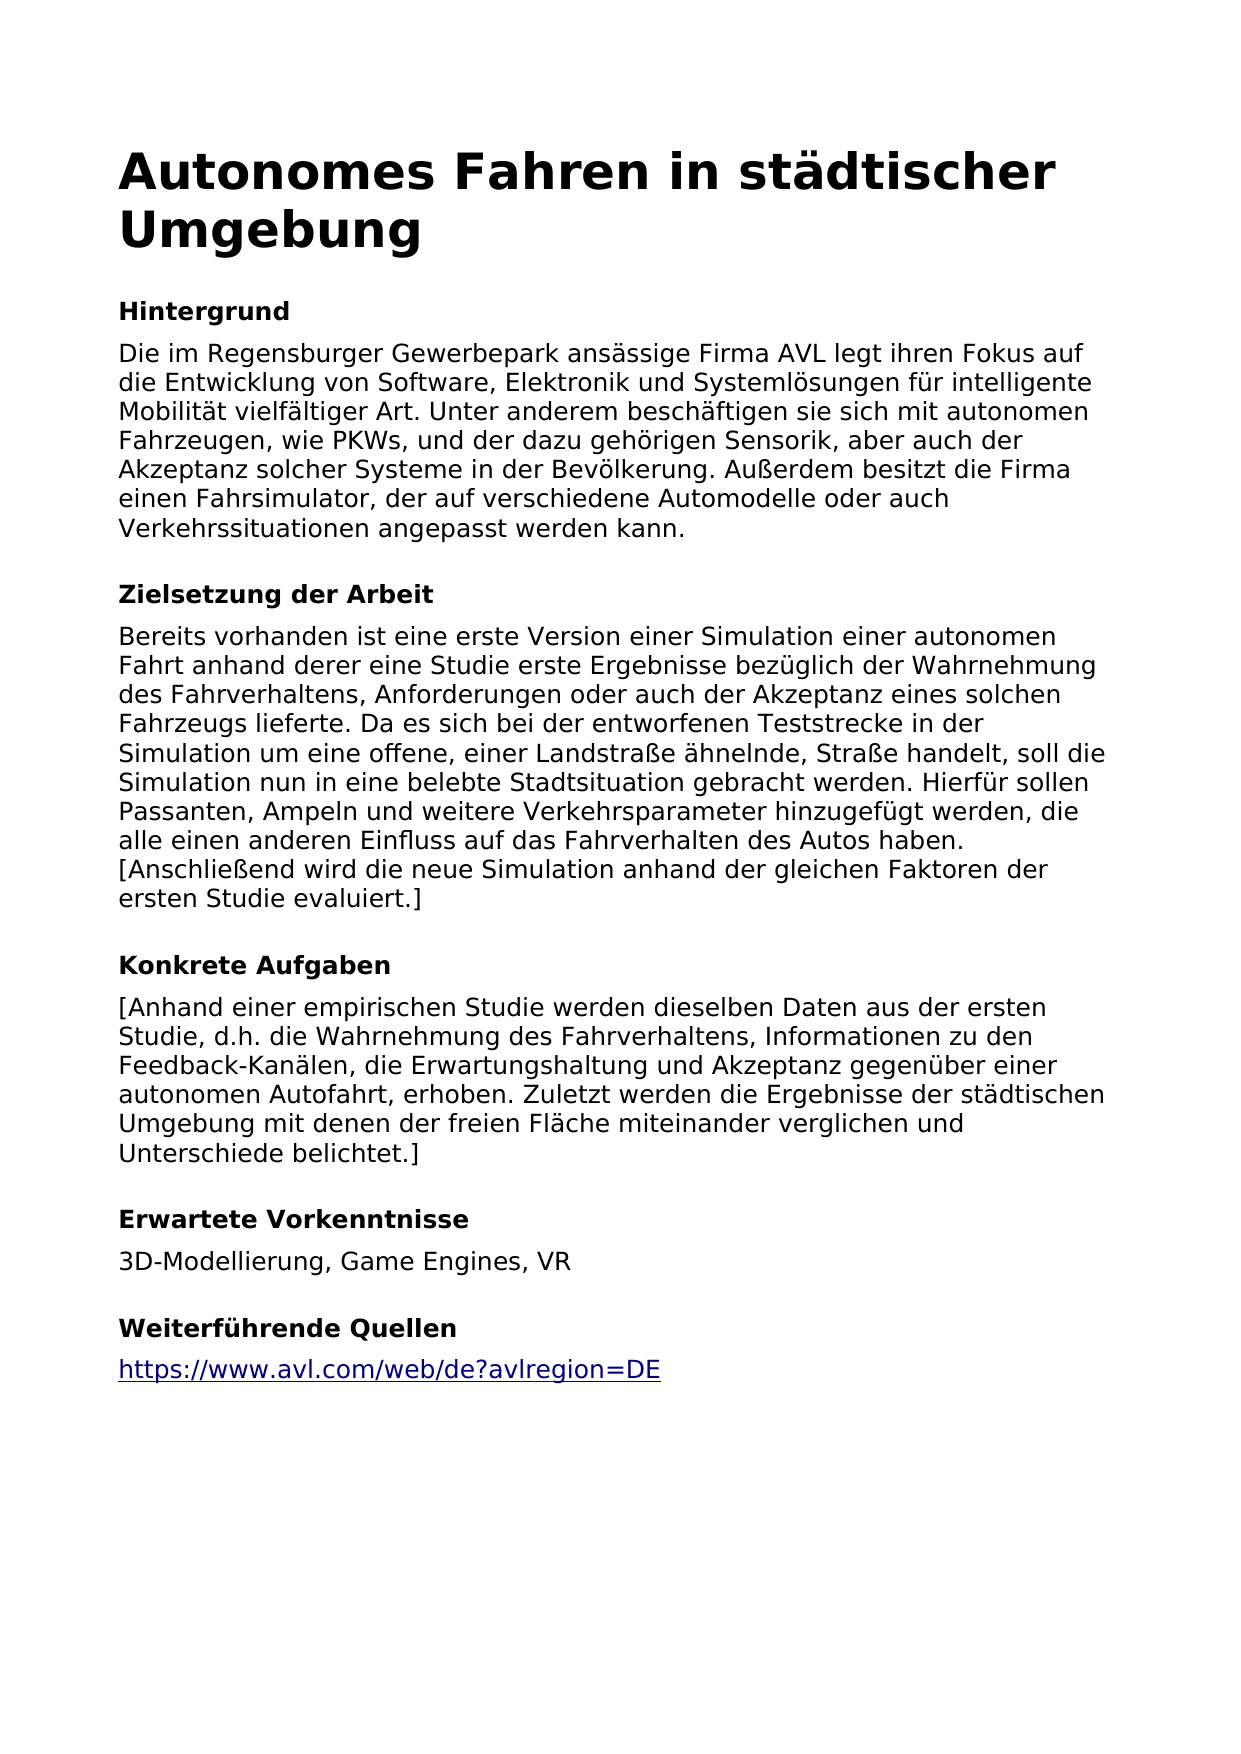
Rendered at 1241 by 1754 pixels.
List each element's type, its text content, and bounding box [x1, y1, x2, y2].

text Die im Regensburger Gewerbepark ansässige Firma AVL legt ihren Fokus auf die Entwicklung von Software, Elektronik und Systemlösungen für intelligente Mobilität vielfältiger Art. Unter anderem beschäftigen sie sich mit autonomen Fahrzeugen, wie PKWs, und der dazu gehörigen Sensorik, aber auch der Akzeptanz solcher Systeme in der Bevölkerung. Außerdem besitzt die Firma einen Fahrsimulator, der auf verschiedene Automodelle oder auch Verkehrssituationen angepasst werden kann. [118, 339, 1122, 543]
text Bereits vorhanden ist eine erste Version einer Simulation einer autonomen Fahrt anhand derer eine Studie erste Ergebnisse bezüglich der Wahrnehmung des Fahrverhaltens, Anforderungen oder auch der Akzeptanz eines solchen Fahrzeugs lieferte. Da es sich bei der entworfenen Teststrecke in der Simulation um eine offene, einer Landstraße ähnelnde, Straße handelt, soll die Simulation nun in eine belebte Stadtsituation gebracht werden. Hierfür sollen Passanten, Ampeln und weitere Verkehrsparameter hinzugefügt werden, die alle einen anderen Einfluss auf das Fahrverhalten des Autos haben. [Anschließend wird die neue Simulation anhand der gleichen Faktoren der ersten Studie evaluiert.] [118, 622, 1122, 914]
text 3D-Modellierung, Game Engines, VR [118, 1247, 1122, 1276]
text [Anhand einer empirischen Studie werden dieselben Daten aus der ersten Studie, d.h. die Wahrnehmung des Fahrverhaltens, Informationen zu den Feedback-Kanälen, die Erwartungshaltung und Akzeptanz gegenüber einer autonomen Autofahrt, erhoben. Zuletzt werden die Ergebnisse der städtischen Umgebung mit denen der freien Fläche miteinander verglichen und Unterschiede belichtet.] [118, 993, 1122, 1168]
subtitle Zielsetzung der Arbeit [118, 580, 1122, 609]
subtitle Erwartete Vorkenntnisse [118, 1205, 1122, 1234]
text https://www.avl.com/web/de?avlregion=DE [118, 1355, 1122, 1384]
subtitle Konkrete Aufgaben [118, 951, 1122, 980]
subtitle Weiterführende Quellen [118, 1314, 1122, 1343]
subtitle Autonomes Fahren in städtischer Umgebung [118, 143, 1122, 259]
subtitle Hintergrund [118, 297, 1122, 326]
